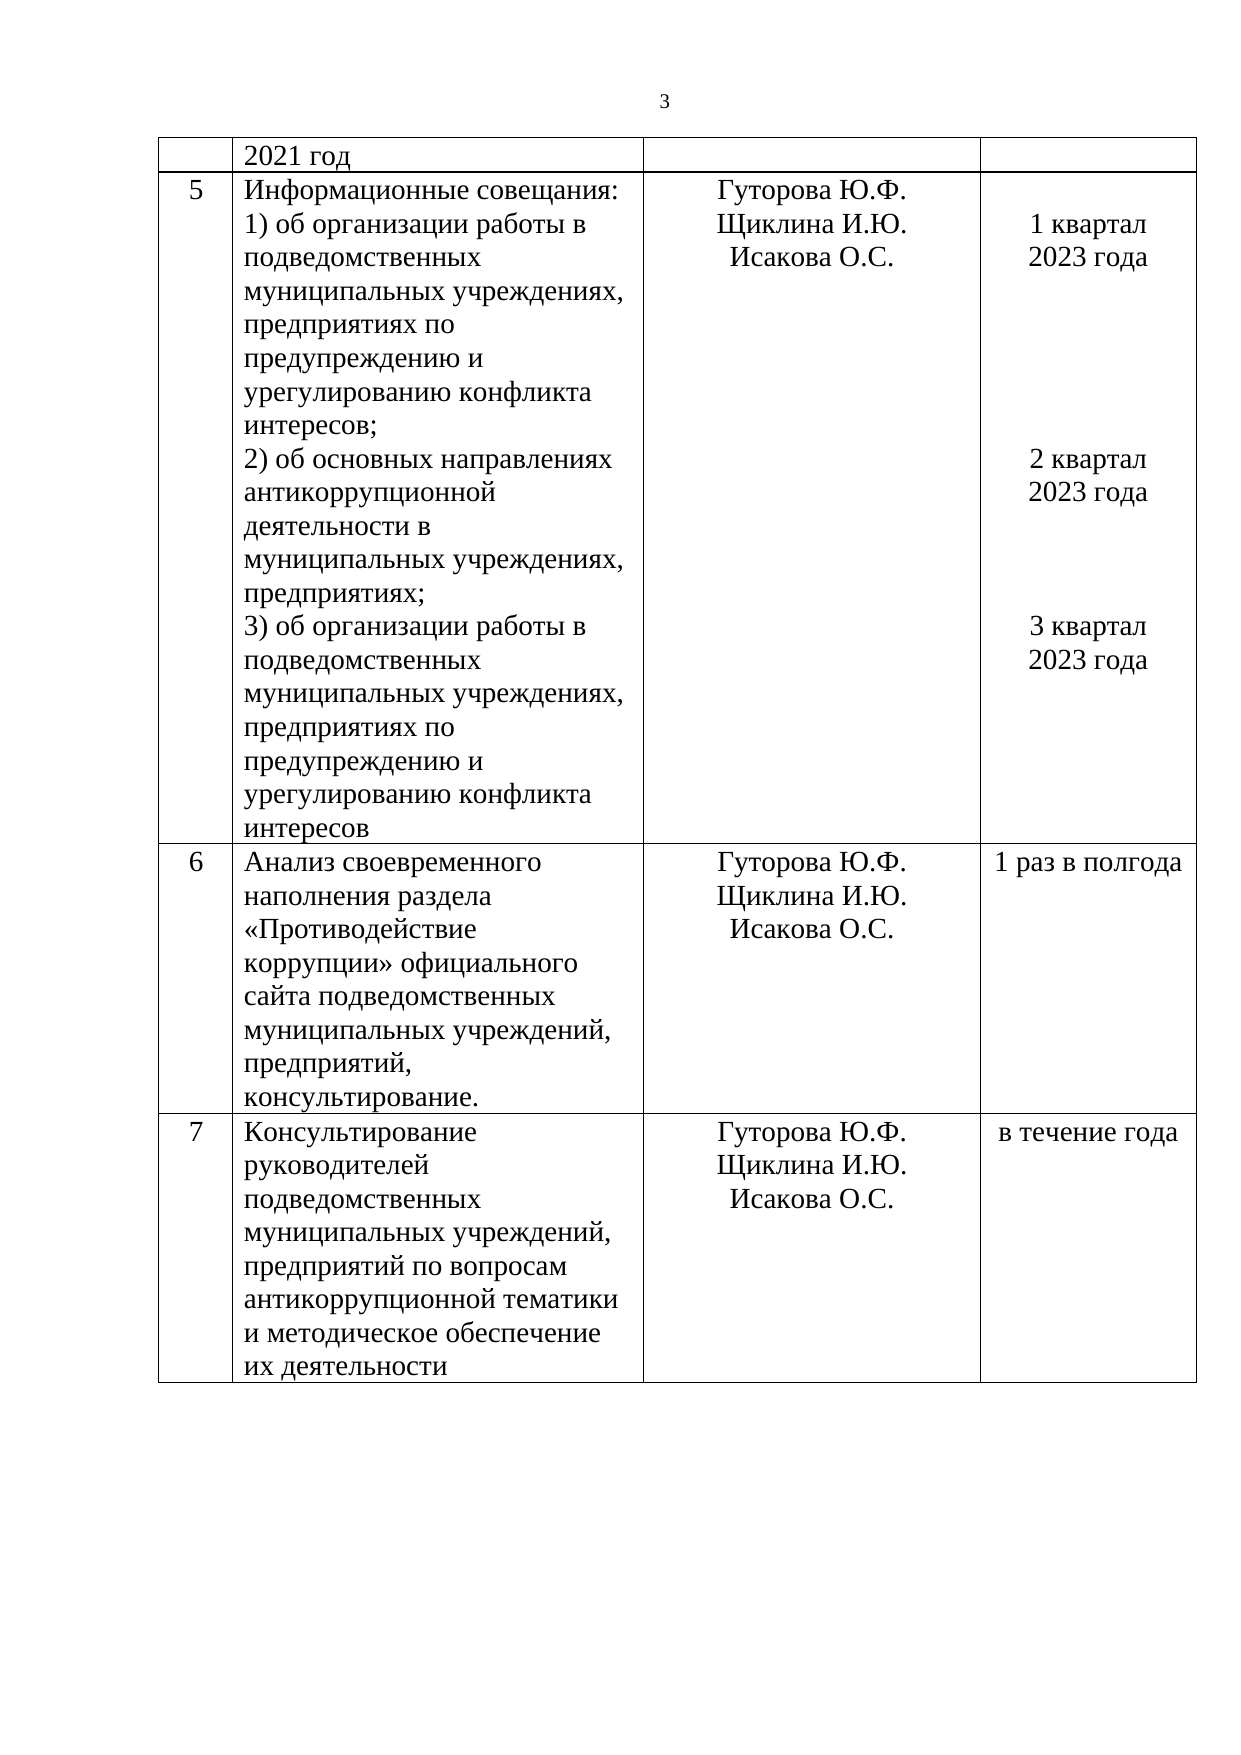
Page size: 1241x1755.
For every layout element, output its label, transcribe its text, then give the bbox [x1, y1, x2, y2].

table_cell Консультирование руководителей подведомственных муниципальных учреждений, предприятий по вопросам антикоррупционной тематики и методическое обеспечение их деятельности [233, 1114, 643, 1382]
table_cell Информационные совещания: 1) об организации работы в подведомственных муниципальных учреждениях, предприятиях по предупреждению и урегулированию конфликта интересов; 2) об основных направлениях антикоррупционной деятельности в муниципальных учреждениях, предприятиях; 3) об организации работы в подведомственных муниципальных учреждениях, предприятиях по предупреждению и урегулированию конфликта интересов [233, 173, 643, 843]
table_cell [981, 138, 1196, 171]
table_cell 1 квартал 2023 года 2 квартал 2023 года 3 квартал 2023 года [981, 173, 1196, 843]
table_cell 6 [159, 844, 232, 1113]
table_cell Гуторова Ю.Ф. Щиклина И.Ю. Исакова О.С. [644, 173, 980, 843]
table_cell 2021 год [233, 138, 643, 171]
table_cell 5 [159, 173, 232, 843]
table_cell [644, 138, 980, 171]
table_cell [159, 138, 232, 171]
table_cell Анализ своевременного наполнения раздела «Противодействие коррупции» официального сайта подведомственных муниципальных учреждений, предприятий, консультирование. [233, 844, 643, 1113]
table_cell Гуторова Ю.Ф. Щиклина И.Ю. Исакова О.С. [644, 844, 980, 1113]
table_cell 1 раз в полгода [981, 844, 1196, 1113]
table_cell 7 [159, 1114, 232, 1382]
table_cell в течение года [981, 1114, 1196, 1382]
table_cell Гуторова Ю.Ф. Щиклина И.Ю. Исакова О.С. [644, 1114, 980, 1382]
